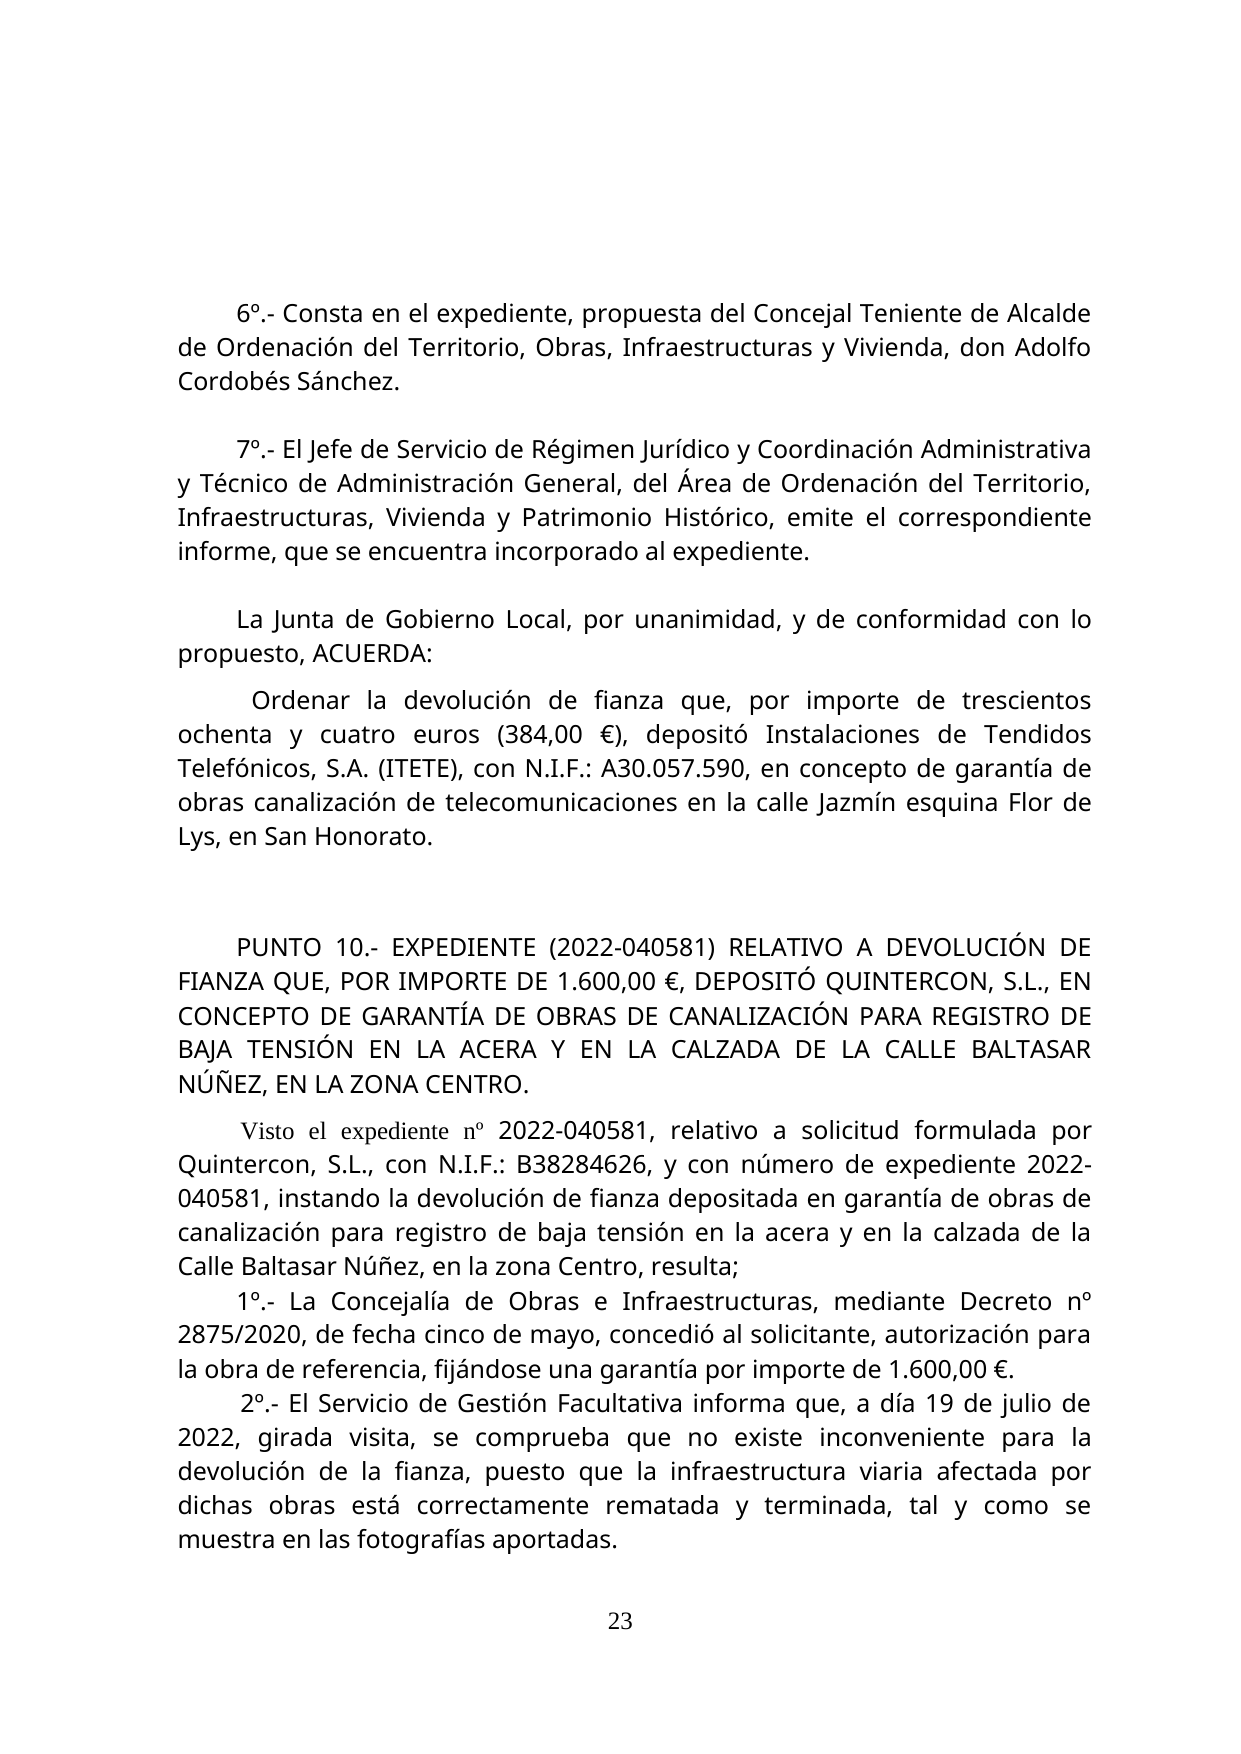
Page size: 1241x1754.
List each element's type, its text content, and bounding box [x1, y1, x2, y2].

text 2º.- El Servicio de Gestión Facultativa informa que, a día 19 de julio de 2022, girada visita, se comprueba que no existe inconveniente para la devolución de la fianza, puesto que la infraestructura viaria afectada por dichas obras está correctamente rematada y terminada, tal y como se muestra en las fotografías aportadas. [177, 1385, 1093, 1556]
text 6º.- Consta en el expediente, propuesta del Concejal Teniente de Alcalde de Ordenación del Territorio, Obras, Infraestructuras y Vivienda, don Adolfo Cordobés Sánchez. [177, 295, 1093, 397]
text Visto el expediente nº 2022-040581, relativo a solicitud formulada por Quintercon, S.L., con N.I.F.: B38284626, y con número de expediente 2022-040581, instando la devolución de fianza depositada en garantía de obras de canalización para registro de baja tensión en la acera y en la calzada de la Calle Baltasar Núñez, en la zona Centro, resulta; [177, 1113, 1093, 1283]
text 7º.- El Jefe de Servicio de Régimen Jurídico y Coordinación Administrativa y Técnico de Administración General, del Área de Ordenación del Territorio, Infraestructuras, Vivienda y Patrimonio Histórico, emite el correspondiente informe, que se encuentra incorporado al expediente. [177, 432, 1093, 568]
text Ordenar la devolución de fianza que, por importe de trescientos ochenta y cuatro euros (384,00 €), depositó Instalaciones de Tendidos Telefónicos, S.A. (ITETE), con N.I.F.: A30.057.590, en concepto de garantía de obras canalización de telecomunicaciones en la calle Jazmín esquina Flor de Lys, en San Honorato. [177, 682, 1093, 853]
text La Junta de Gobierno Local, por unanimidad, y de conformidad con lo propuesto, ACUERDA: [177, 602, 1093, 670]
text 1º.- La Concejalía de Obras e Infraestructuras, mediante Decreto nº 2875/2020, de fecha cinco de mayo, concedió al solicitante, autorización para la obra de referencia, fijándose una garantía por importe de 1.600,00 €. [177, 1283, 1093, 1385]
text PUNTO 10.- EXPEDIENTE (2022-040581) RELATIVO A DEVOLUCIÓN DE FIANZA QUE, POR IMPORTE DE 1.600,00 €, DEPOSITÓ QUINTERCON, S.L., EN CONCEPTO DE GARANTÍA DE OBRAS DE CANALIZACIÓN PARA REGISTRO DE BAJA TENSIÓN EN LA ACERA Y EN LA CALZADA DE LA CALLE BALTASAR NÚÑEZ, EN LA ZONA CENTRO. [177, 930, 1093, 1100]
